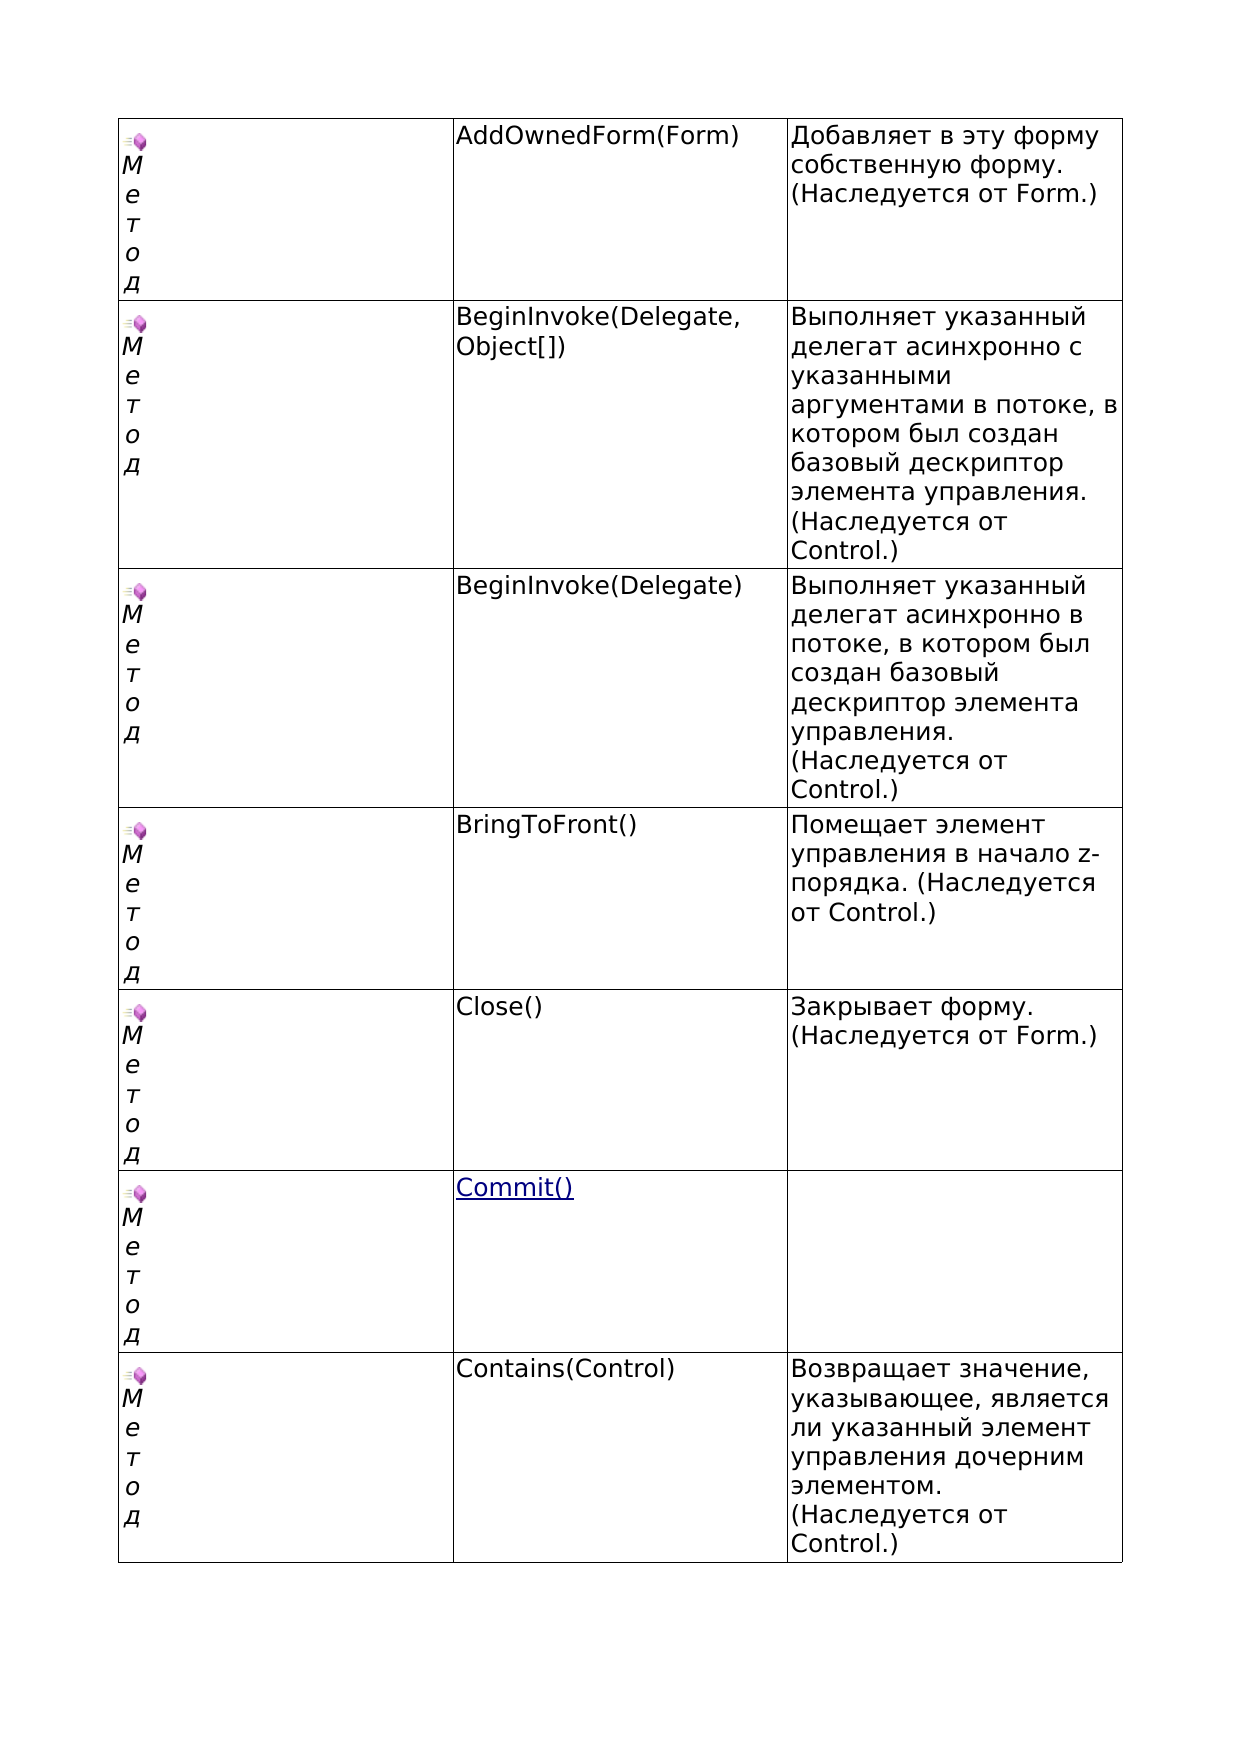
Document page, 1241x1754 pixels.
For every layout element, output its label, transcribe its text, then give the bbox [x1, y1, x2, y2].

table_cell [119, 990, 453, 1170]
table_cell [119, 1353, 453, 1562]
table_cell BeginInvoke(Delegate, Object[]) [454, 301, 787, 568]
table_cell AddOwnedForm(Form) [454, 119, 787, 299]
table_cell Возвращает значение, указывающее, является ли указанный элемент управления дочерним элементом. (Наследуется от Control.) [788, 1353, 1122, 1562]
table_cell Закрывает форму. (Наследуется от Form.) [788, 990, 1122, 1170]
table_cell BeginInvoke(Delegate) [454, 569, 787, 807]
table_cell Commit() [454, 1171, 787, 1352]
table_cell Выполняет указанный делегат асинхронно в потоке, в котором был создан базовый дескриптор элемента управления. (Наследуется от Control.) [788, 569, 1122, 807]
table_cell [119, 808, 453, 989]
table_cell Close() [454, 990, 787, 1170]
table_cell [119, 569, 453, 807]
table_cell Добавляет в эту форму собственную форму. (Наследуется от Form.) [788, 119, 1122, 299]
table_cell BringToFront() [454, 808, 787, 989]
table_cell [119, 1171, 453, 1352]
table_cell Выполняет указанный делегат асинхронно с указанными аргументами в потоке, в котором был создан базовый дескриптор элемента управления. (Наследуется от Control.) [788, 301, 1122, 568]
table_cell [119, 301, 453, 568]
table_cell Помещает элемент управления в начало z-порядка. (Наследуется от Control.) [788, 808, 1122, 989]
picture [121, 315, 147, 333]
picture [121, 1185, 147, 1203]
picture [121, 133, 147, 151]
picture [121, 1004, 147, 1022]
picture [121, 822, 147, 840]
picture [121, 1367, 147, 1385]
table_cell [788, 1171, 1122, 1352]
table_cell Contains(Control) [454, 1353, 787, 1562]
table_cell [119, 119, 453, 299]
picture [121, 583, 147, 601]
